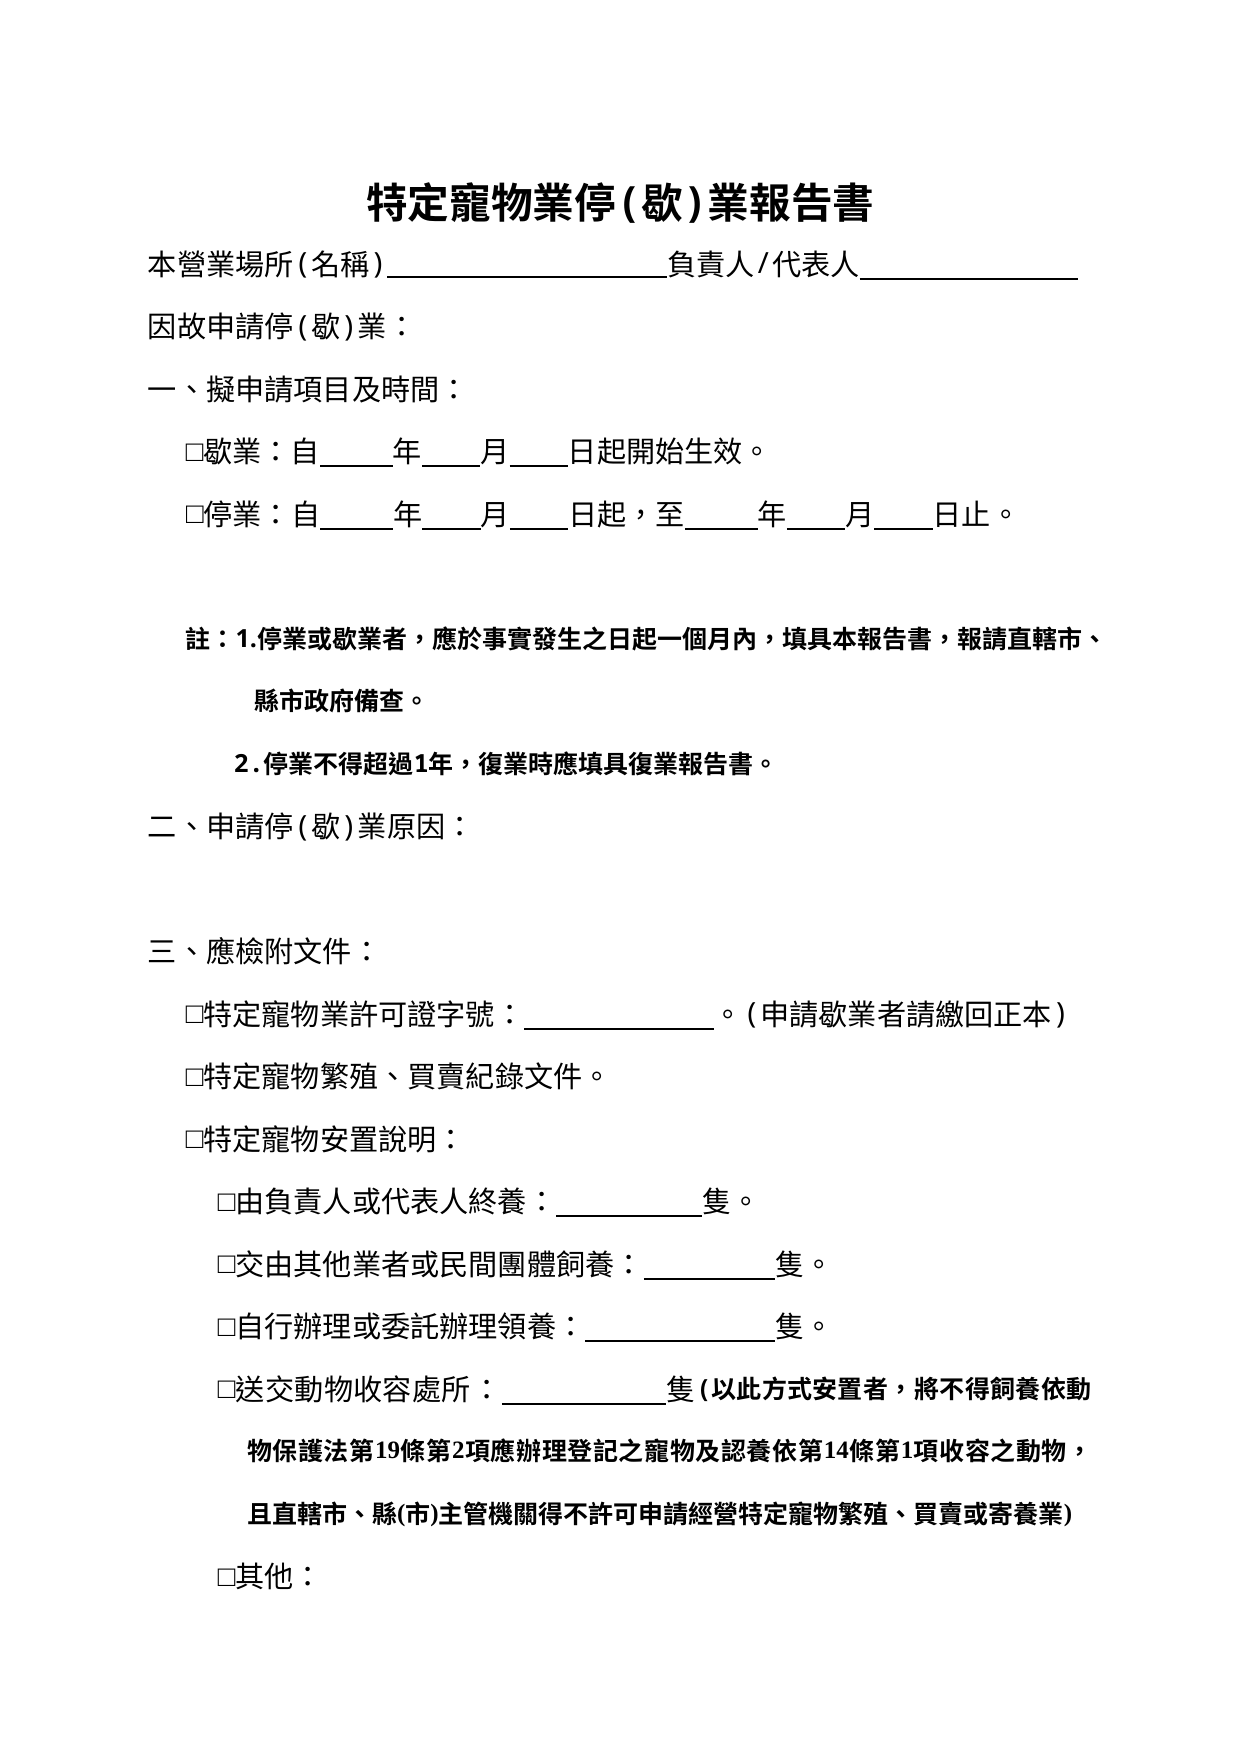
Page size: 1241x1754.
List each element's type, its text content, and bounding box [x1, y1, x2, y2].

text □自行辦理或委託辦理領養： 隻。 [148, 1283, 1092, 1346]
text □歇業：自 年 月 日起開始生效。 [148, 408, 1092, 471]
text 一、擬申請項目及時間： [148, 346, 1092, 408]
text 因故申請停(歇)業： [148, 283, 1092, 346]
text 特定寵物業停(歇)業報告書 [148, 158, 1092, 221]
text 三、應檢附文件： [148, 908, 1092, 971]
text □其他： [218, 1533, 1092, 1596]
text □送交動物收容處所： 隻(以此方式安置者，將不得飼養依動物保護法第19條第2項應辦理登記之寵物及認養依第14條第1項收容之動物，且直轄市、縣(市)主管機關得不許可申請經營特定寵物繁殖、買賣或寄養業) [218, 1346, 1092, 1533]
text 二、申請停(歇)業原因： [148, 783, 1092, 846]
text □停業：自 年 月 日起，至 年 月 日止。 [186, 471, 1092, 533]
text □特定寵物安置說明： [148, 1096, 1092, 1158]
text □特定寵物業許可證字號： 。(申請歇業者請繳回正本) [148, 971, 1092, 1033]
text □特定寵物繁殖、買賣紀錄文件。 [148, 1033, 1092, 1096]
text □交由其他業者或民間團體飼養： 隻。 [148, 1221, 1092, 1283]
text 2.停業不得超過1年，復業時應填具復業報告書。 [234, 721, 1092, 783]
text 註：1.停業或歇業者，應於事實發生之日起一個月內，填具本報告書，報請直轄市、縣市政府備查。 [185, 596, 1092, 721]
text 本營業場所(名稱) 負責人/代表人 [148, 221, 1092, 283]
text □由負責人或代表人終養： 隻。 [148, 1158, 1092, 1221]
